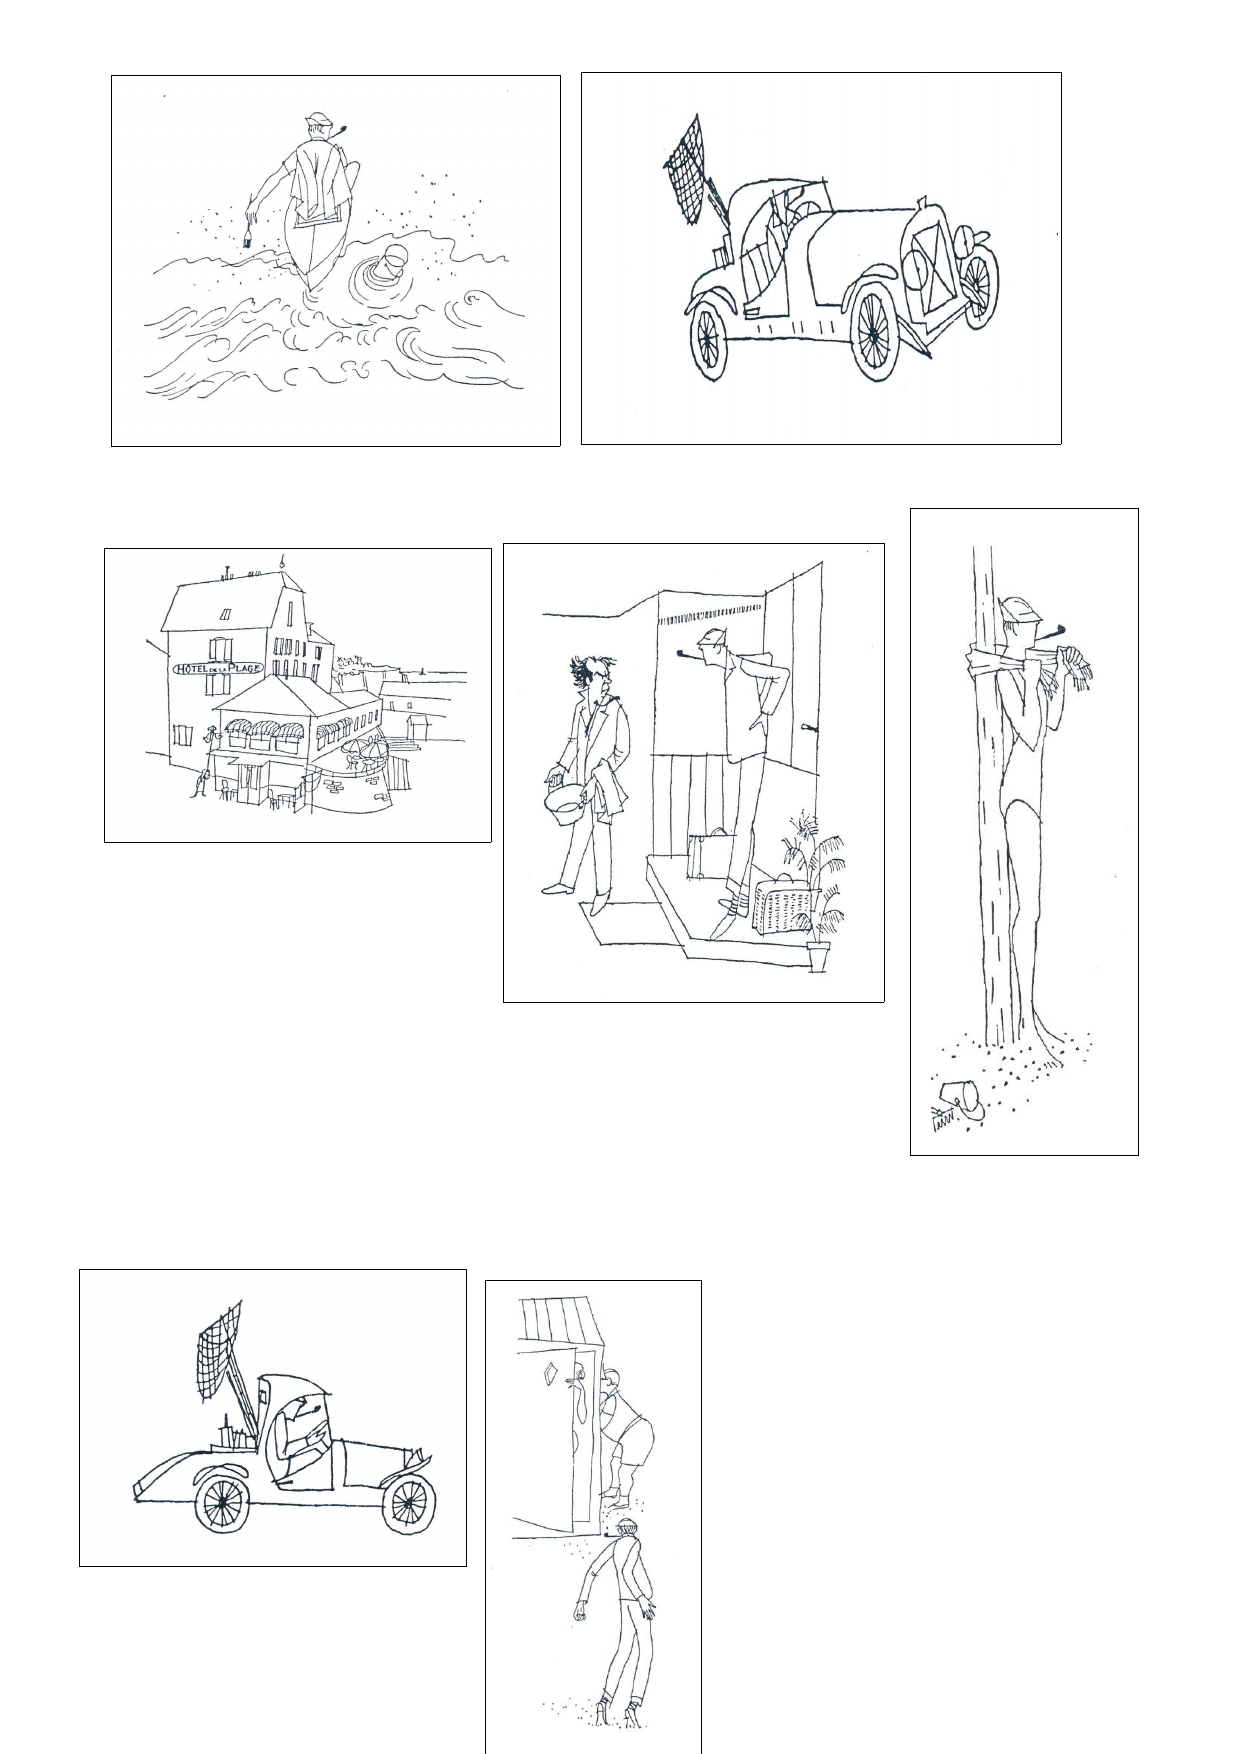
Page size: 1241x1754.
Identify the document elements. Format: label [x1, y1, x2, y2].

picture [506, 545, 881, 999]
picture [487, 1282, 699, 1751]
picture [107, 550, 489, 839]
picture [583, 75, 1058, 442]
picture [113, 77, 557, 443]
picture [82, 1272, 464, 1563]
picture [912, 511, 1135, 1153]
